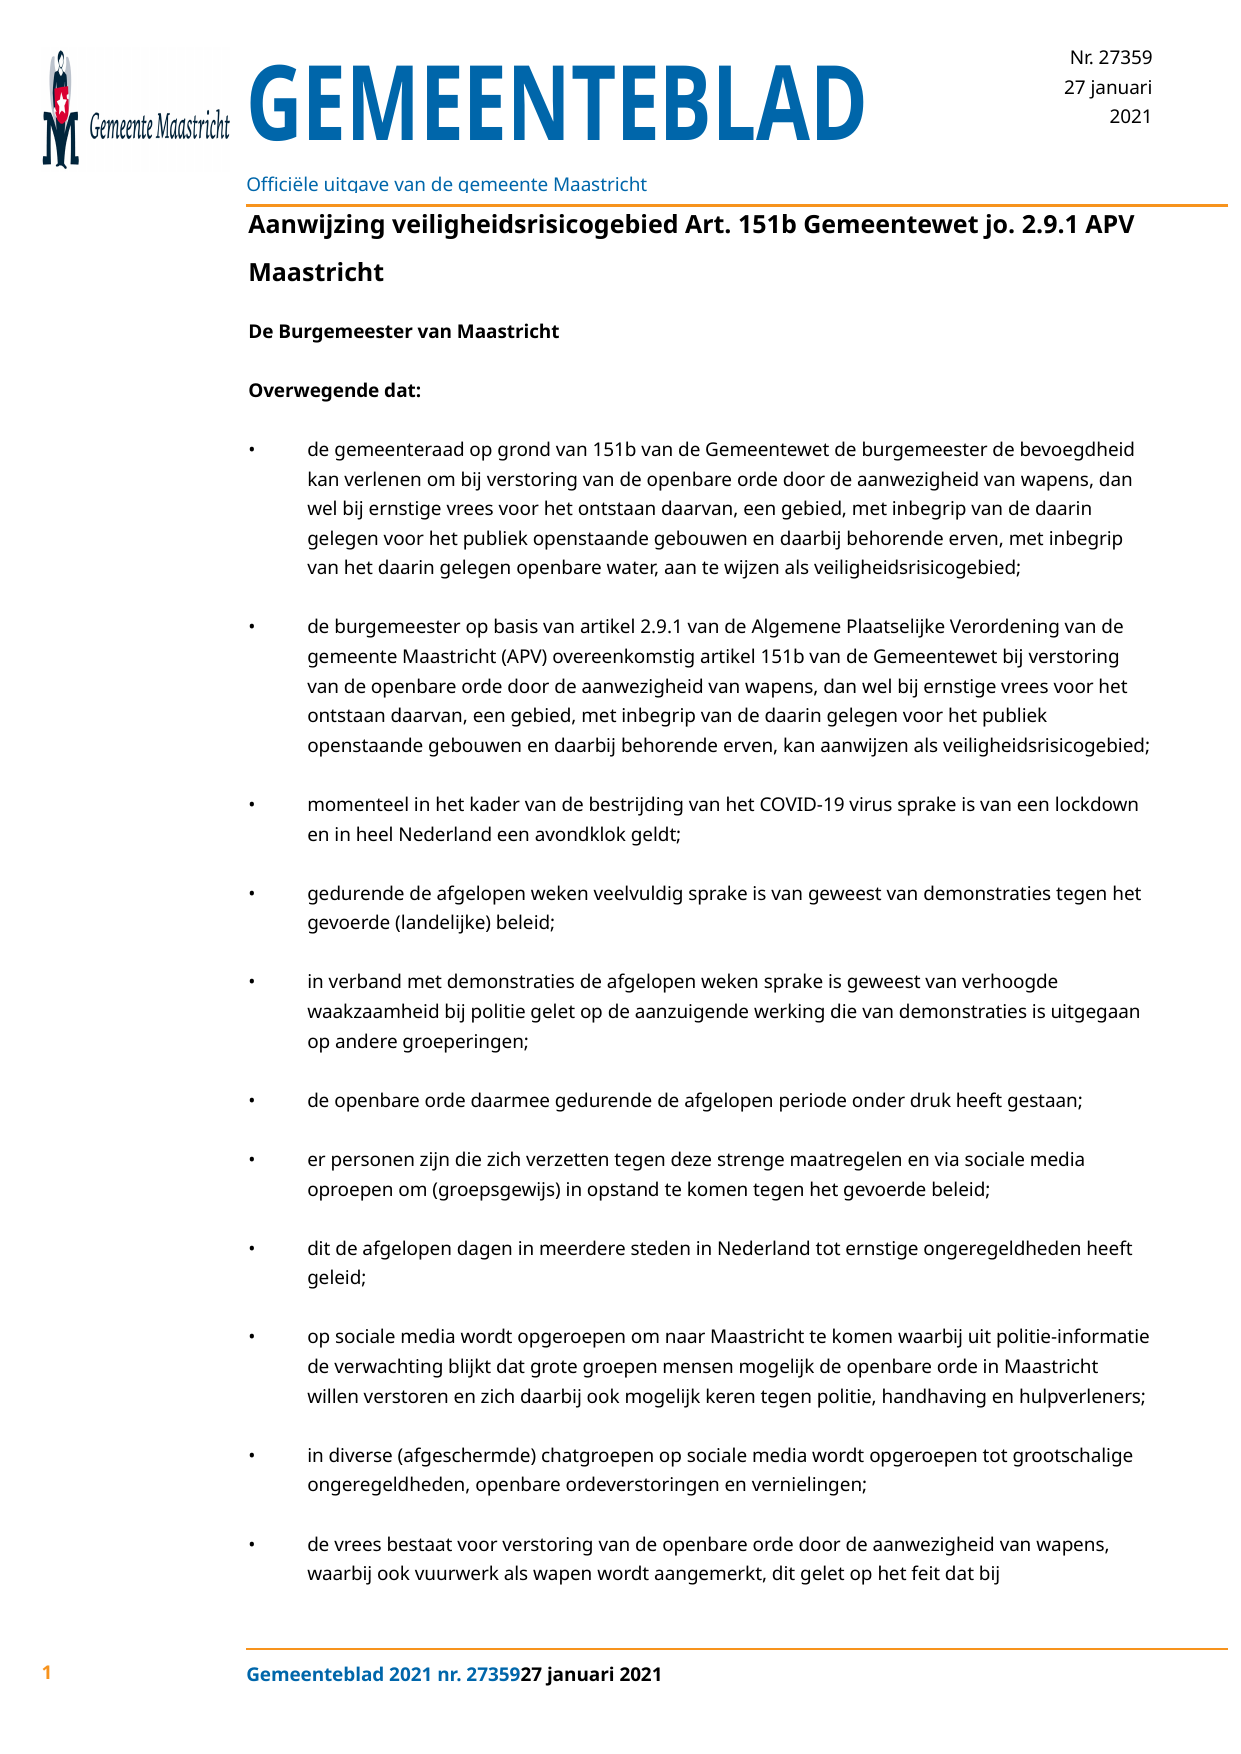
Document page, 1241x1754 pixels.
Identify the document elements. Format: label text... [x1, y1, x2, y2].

list gedurende de afgelopen weken veelvuldig sprake is van geweest van demonstraties tegen het gevoerde (landelijke) beleid; [248, 880, 1152, 935]
text Aanwijzing veiligheidsrisicogebied Art. 151b Gemeentewet jo. 2.9.1 APV Maastricht [248, 207, 1152, 288]
list de gemeenteraad op grond van 151b van de Gemeentewet de burgemeester de bevoegdheid kan verlenen om bij verstoring van de openbare orde door de aanwezigheid van wapens, dan wel bij ernstige vrees voor het ontstaan daarvan, een gebied, met inbegrip van de daarin gelegen voor het publiek openstaande gebouwen en daarbij behorende erven, met inbegrip van het daarin gelegen openbare water, aan te wijzen als veiligheidsrisicogebied; [248, 436, 1152, 580]
list de openbare orde daarmee gedurende de afgelopen periode onder druk heeft gestaan; [248, 1087, 1152, 1113]
list momenteel in het kader van de bestrijding van het COVID-19 virus sprake is van een lockdown en in heel Nederland een avondklok geldt; [248, 791, 1152, 847]
list dit de afgelopen dagen in meerdere steden in Nederland tot ernstige ongeregeldheden heeft geleid; [248, 1235, 1152, 1290]
list de vrees bestaat voor verstoring van de openbare orde door de aanwezigheid van wapens, waarbij ook vuurwerk als wapen wordt aangemerkt, dit gelet op het feit dat bij [248, 1531, 1152, 1586]
list in verband met demonstraties de afgelopen weken sprake is geweest van verhoogde waakzaamheid bij politie gelet op de aanzuigende werking die van demonstraties is uitgegaan op andere groeperingen; [248, 969, 1152, 1054]
list op sociale media wordt opgeroepen om naar Maastricht te komen waarbij uit politie-informatie de verwachting blijkt dat grote groepen mensen mogelijk de openbare orde in Maastricht willen verstoren en zich daarbij ook mogelijk keren tegen politie, handhaving en hulpverleners; [248, 1324, 1152, 1409]
picture [41, 47, 231, 172]
list de burgemeester op basis van artikel 2.9.1 van de Algemene Plaatselijke Verordening van de gemeente Maastricht (APV) overeenkomstig artikel 151b van de Gemeentewet bij verstoring van de openbare orde door de aanwezigheid van wapens, dan wel bij ernstige vrees voor het ontstaan daarvan, een gebied, met inbegrip van de daarin gelegen voor het publiek openstaande gebouwen en daarbij behorende erven, kan aanwijzen als veiligheidsrisicogebied; [248, 614, 1152, 758]
text Overwegende dat: [248, 377, 1152, 403]
list in diverse (afgeschermde) chatgroepen op sociale media wordt opgeroepen tot grootschalige ongeregeldheden, openbare ordeverstoringen en vernielingen; [248, 1442, 1152, 1497]
list er personen zijn die zich verzetten tegen deze strenge maatregelen en via sociale media oproepen om (groepsgewijs) in opstand te komen tegen het gevoerde beleid; [248, 1146, 1152, 1202]
text De Burgemeester van Maastricht [248, 318, 1152, 344]
